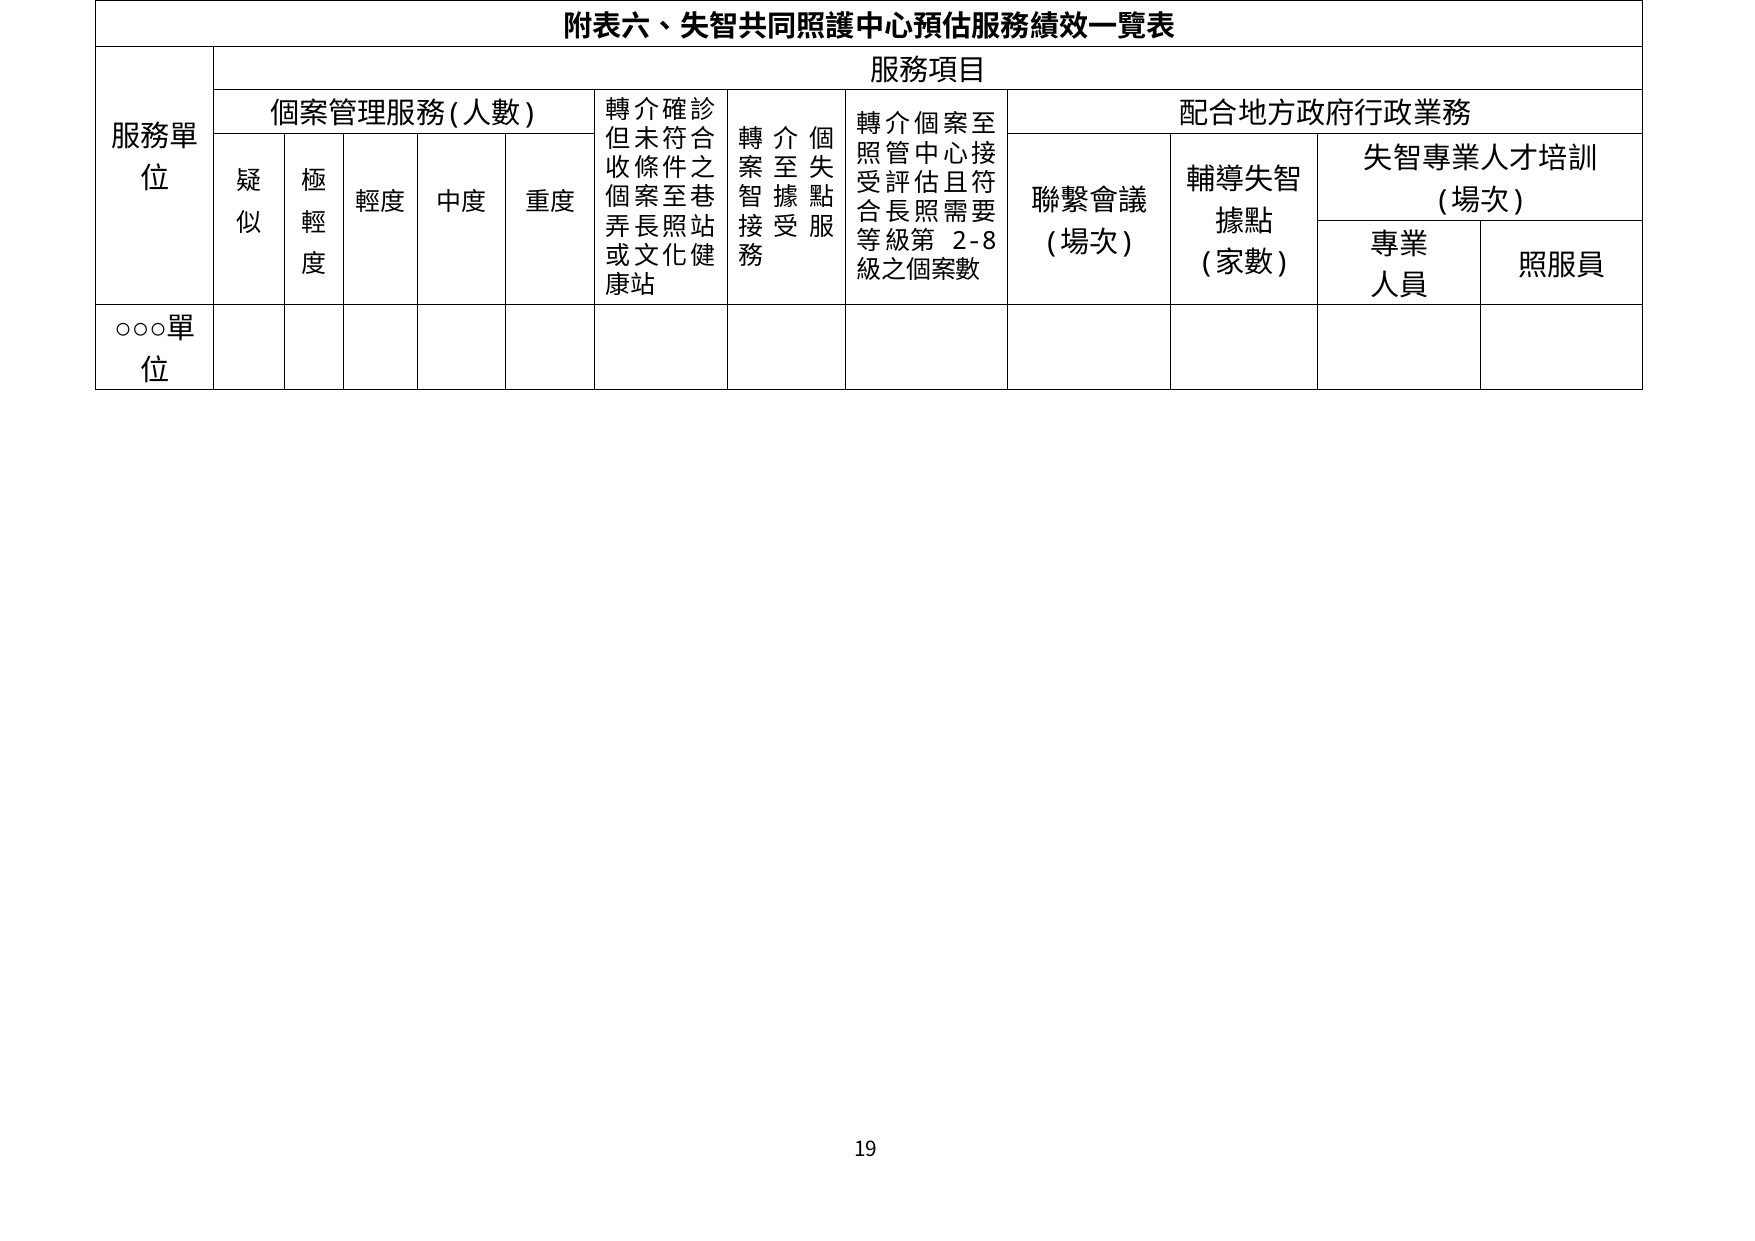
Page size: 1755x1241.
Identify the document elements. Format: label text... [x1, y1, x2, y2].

table_cell [1481, 305, 1642, 388]
table_cell 專業 人員 [1318, 221, 1480, 304]
table_cell 配合地方政府行政業務 [1008, 90, 1642, 132]
table_cell [1008, 305, 1170, 388]
table_cell [595, 305, 727, 388]
table_cell [418, 305, 505, 388]
table_cell 輕度 [344, 134, 417, 304]
table_cell [1318, 305, 1480, 388]
table_cell 聯繫會議(場次) [1008, 134, 1170, 304]
table_header 附表六、失智共同照護中心預估服務績效一覽表 [96, 1, 1642, 46]
table_cell ○○○單位 [96, 305, 213, 388]
table_cell 服務項目 [214, 47, 1642, 89]
table_cell 服務單位 [96, 47, 213, 304]
table_cell [1171, 305, 1317, 388]
table_cell [214, 305, 284, 388]
table_cell 轉介確診但未符合收條件之個案至巷弄長照站或文化健康站 [595, 90, 727, 304]
table_cell 重度 [506, 134, 594, 304]
table_cell 極輕度 [285, 134, 343, 304]
table_cell [344, 305, 417, 388]
table_cell 個案管理服務(人數) [214, 90, 594, 132]
table_cell [506, 305, 594, 388]
table_cell [728, 305, 845, 388]
table_cell 轉介個案至失智據點接受服務 [728, 90, 845, 304]
table_cell 輔導失智據點 (家數) [1171, 134, 1317, 304]
table_cell 中度 [418, 134, 505, 304]
table_cell 轉介個案至照管中心接受評估且符合長照需要等級第 2-8 級之個案數 [846, 90, 1007, 304]
table_cell 疑似 [214, 134, 284, 304]
table_cell 照服員 [1481, 221, 1642, 304]
table_cell 失智專業人才培訓 (場次) [1318, 134, 1642, 220]
table_cell [285, 305, 343, 388]
table_cell [846, 305, 1007, 388]
